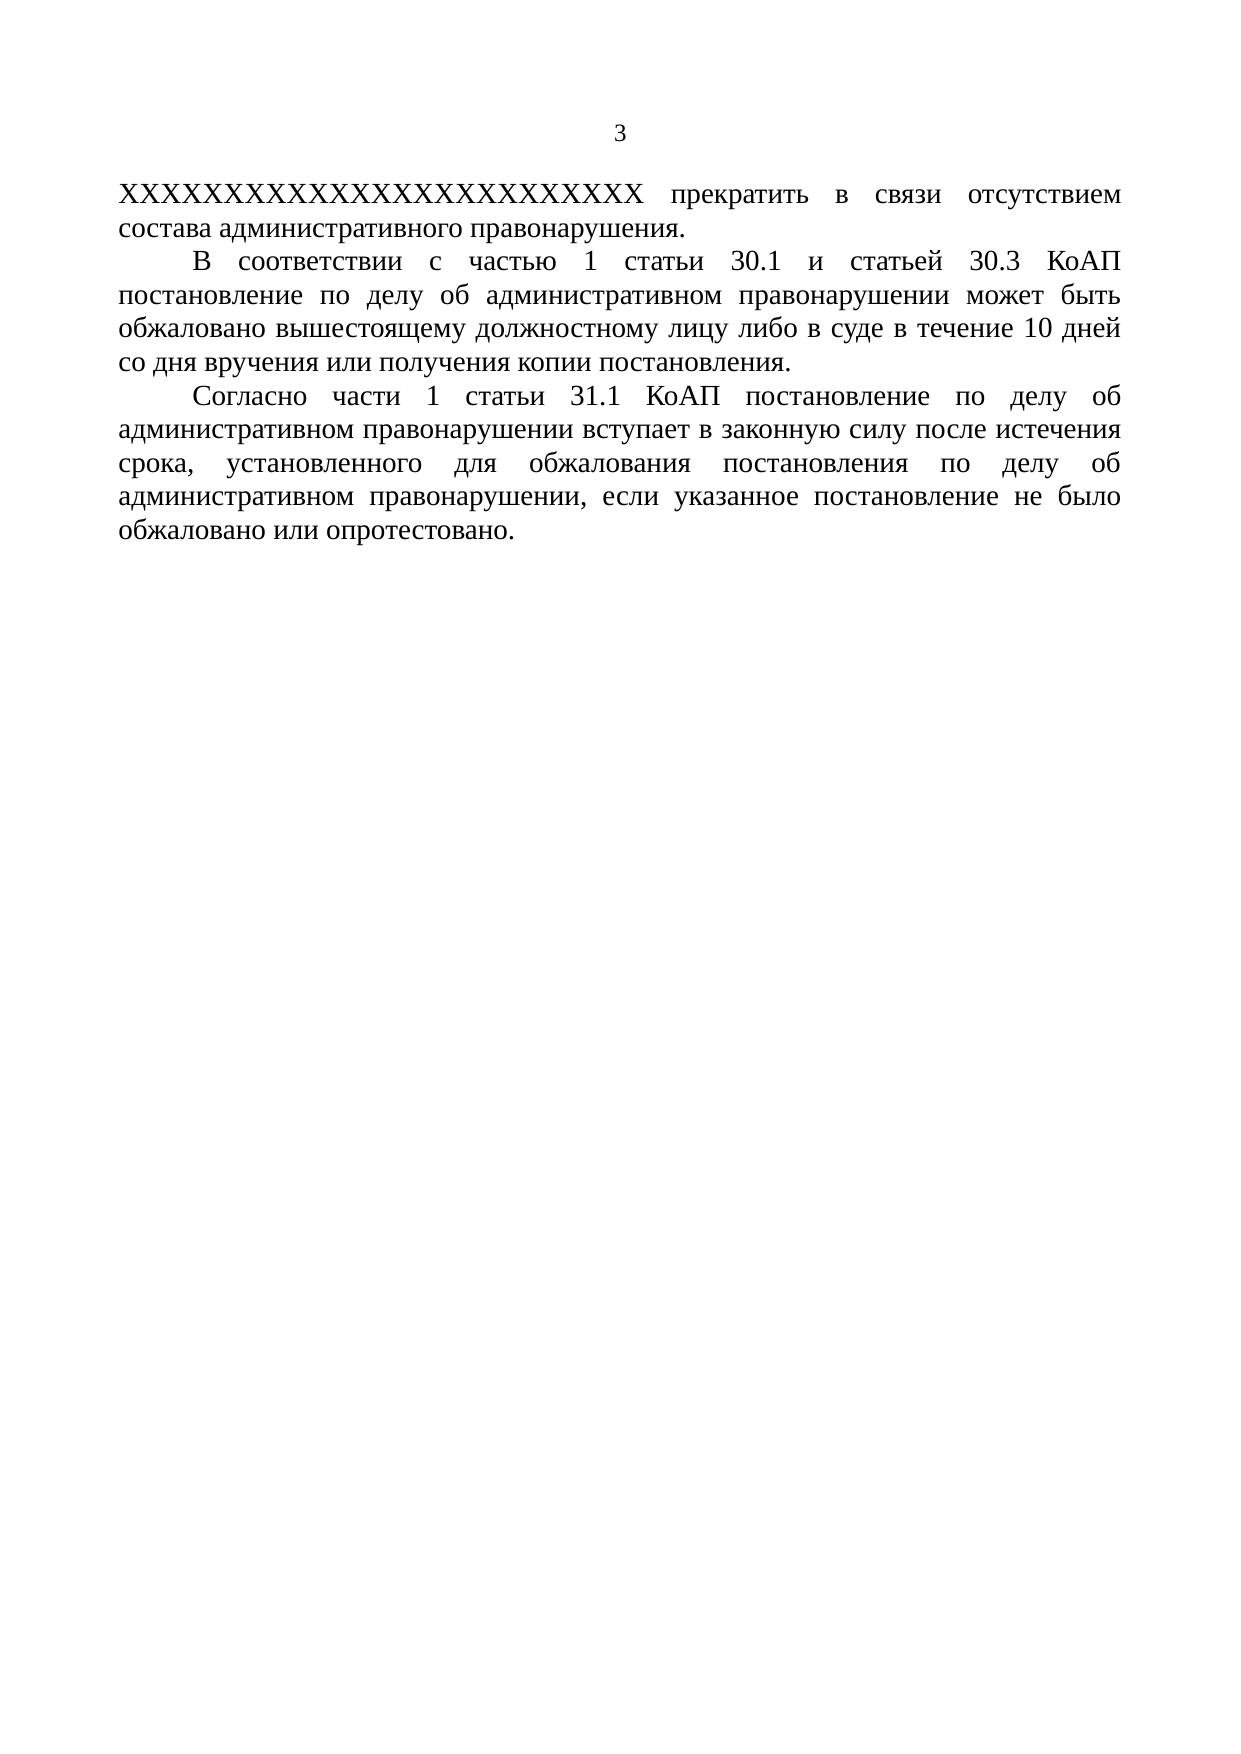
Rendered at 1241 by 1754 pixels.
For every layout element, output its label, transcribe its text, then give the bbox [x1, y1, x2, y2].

text Согласно части 1 статьи 31.1 КоАП постановление по делу об административном правонарушении вступает в законную силу после истечения срока, установленного для обжалования постановления по делу об административном правонарушении, если указанное постановление не было обжаловано или опротестовано. [118, 378, 1122, 545]
text В соответствии с частью 1 статьи 30.1 и статьей 30.3 КоАП постановление по делу об административном правонарушении может быть обжаловано вышестоящему должностному лицу либо в суде в течение 10 дней со дня вручения или получения копии постановления. [118, 243, 1122, 378]
text XXXXXXXXXXXXXXXXXXXXXXXXX прекратить в связи отсутствием состава административного правонарушения. [118, 176, 1122, 243]
